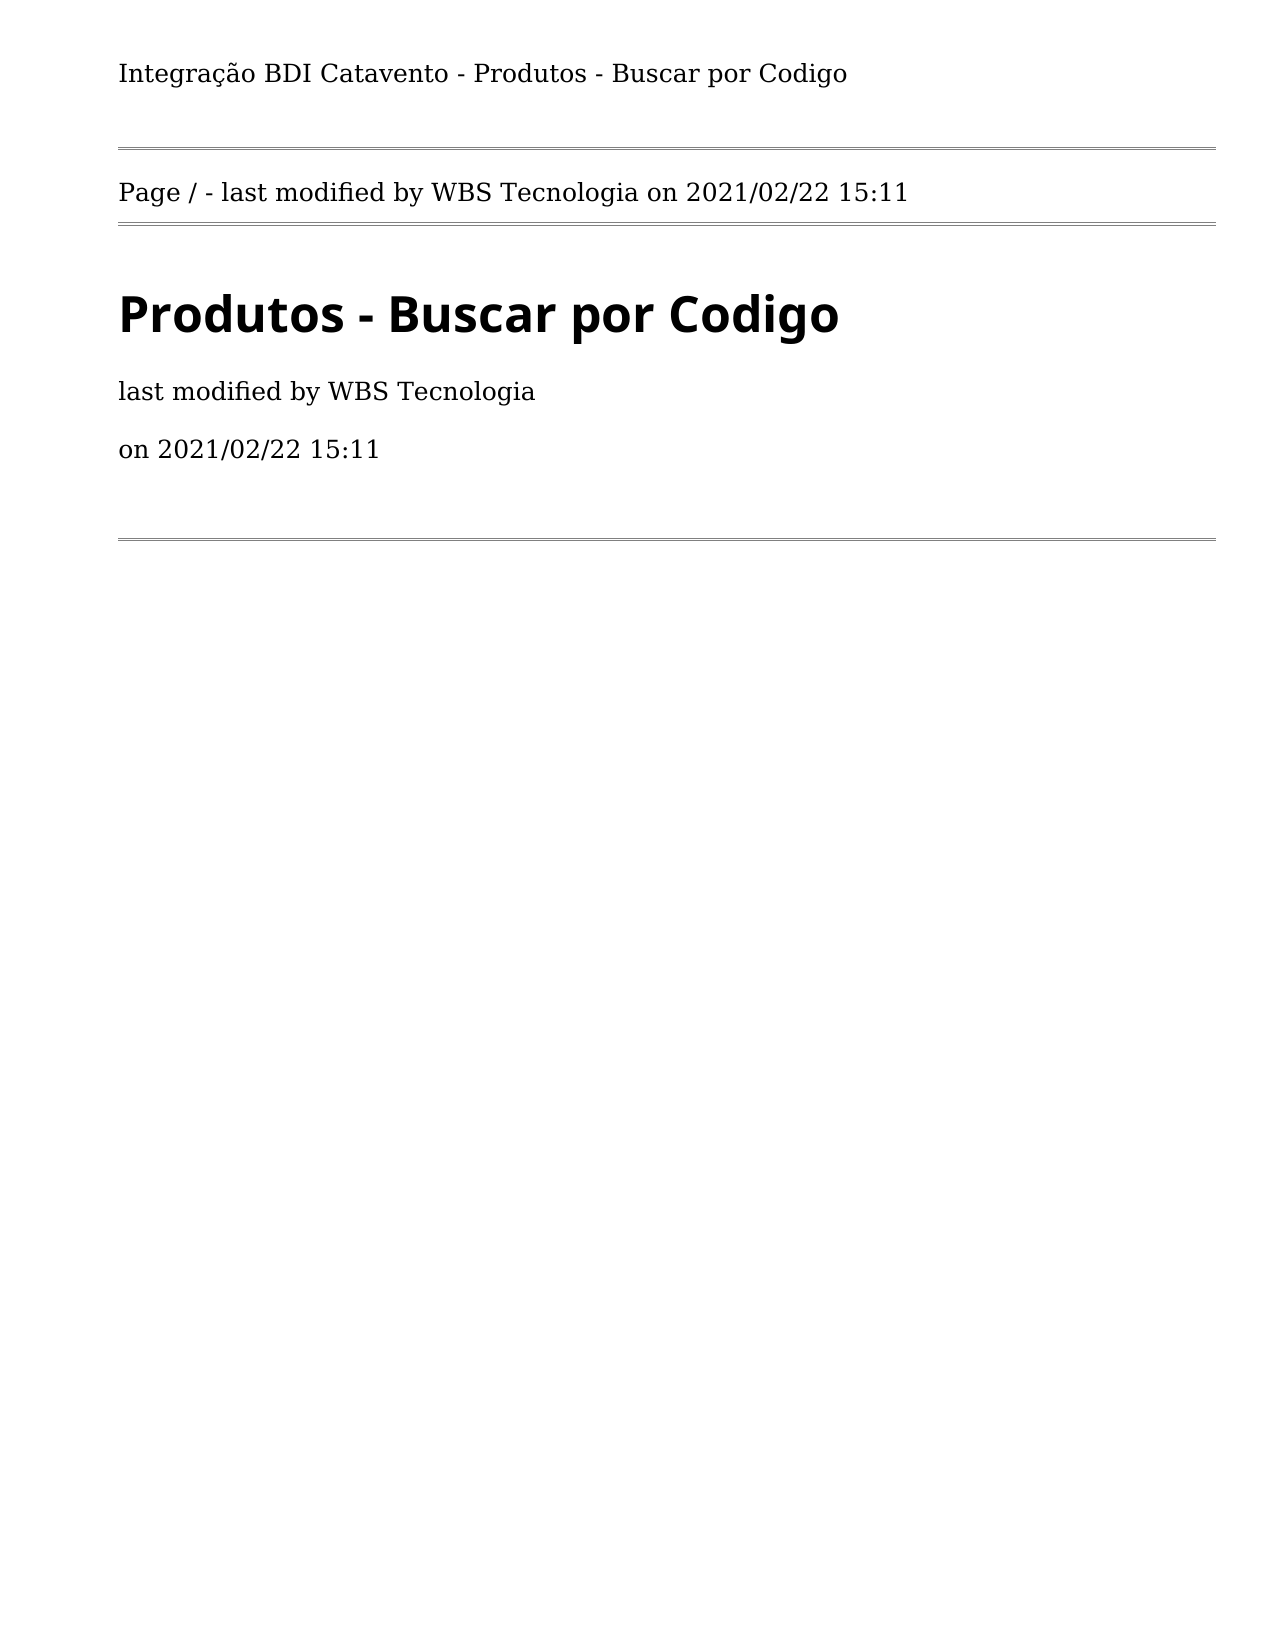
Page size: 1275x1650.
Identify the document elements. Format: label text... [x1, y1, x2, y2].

text on 2021/02/22 15:11 [118, 435, 1216, 464]
text Page / - last modified by WBS Tecnologia on 2021/02/22 15:11 [118, 179, 1216, 208]
text Integração BDI Catavento - Produtos - Buscar por Codigo [118, 59, 1216, 88]
text last modified by WBS Tecnologia [118, 377, 1216, 406]
subtitle Produtos - Buscar por Codigo [118, 279, 1216, 347]
